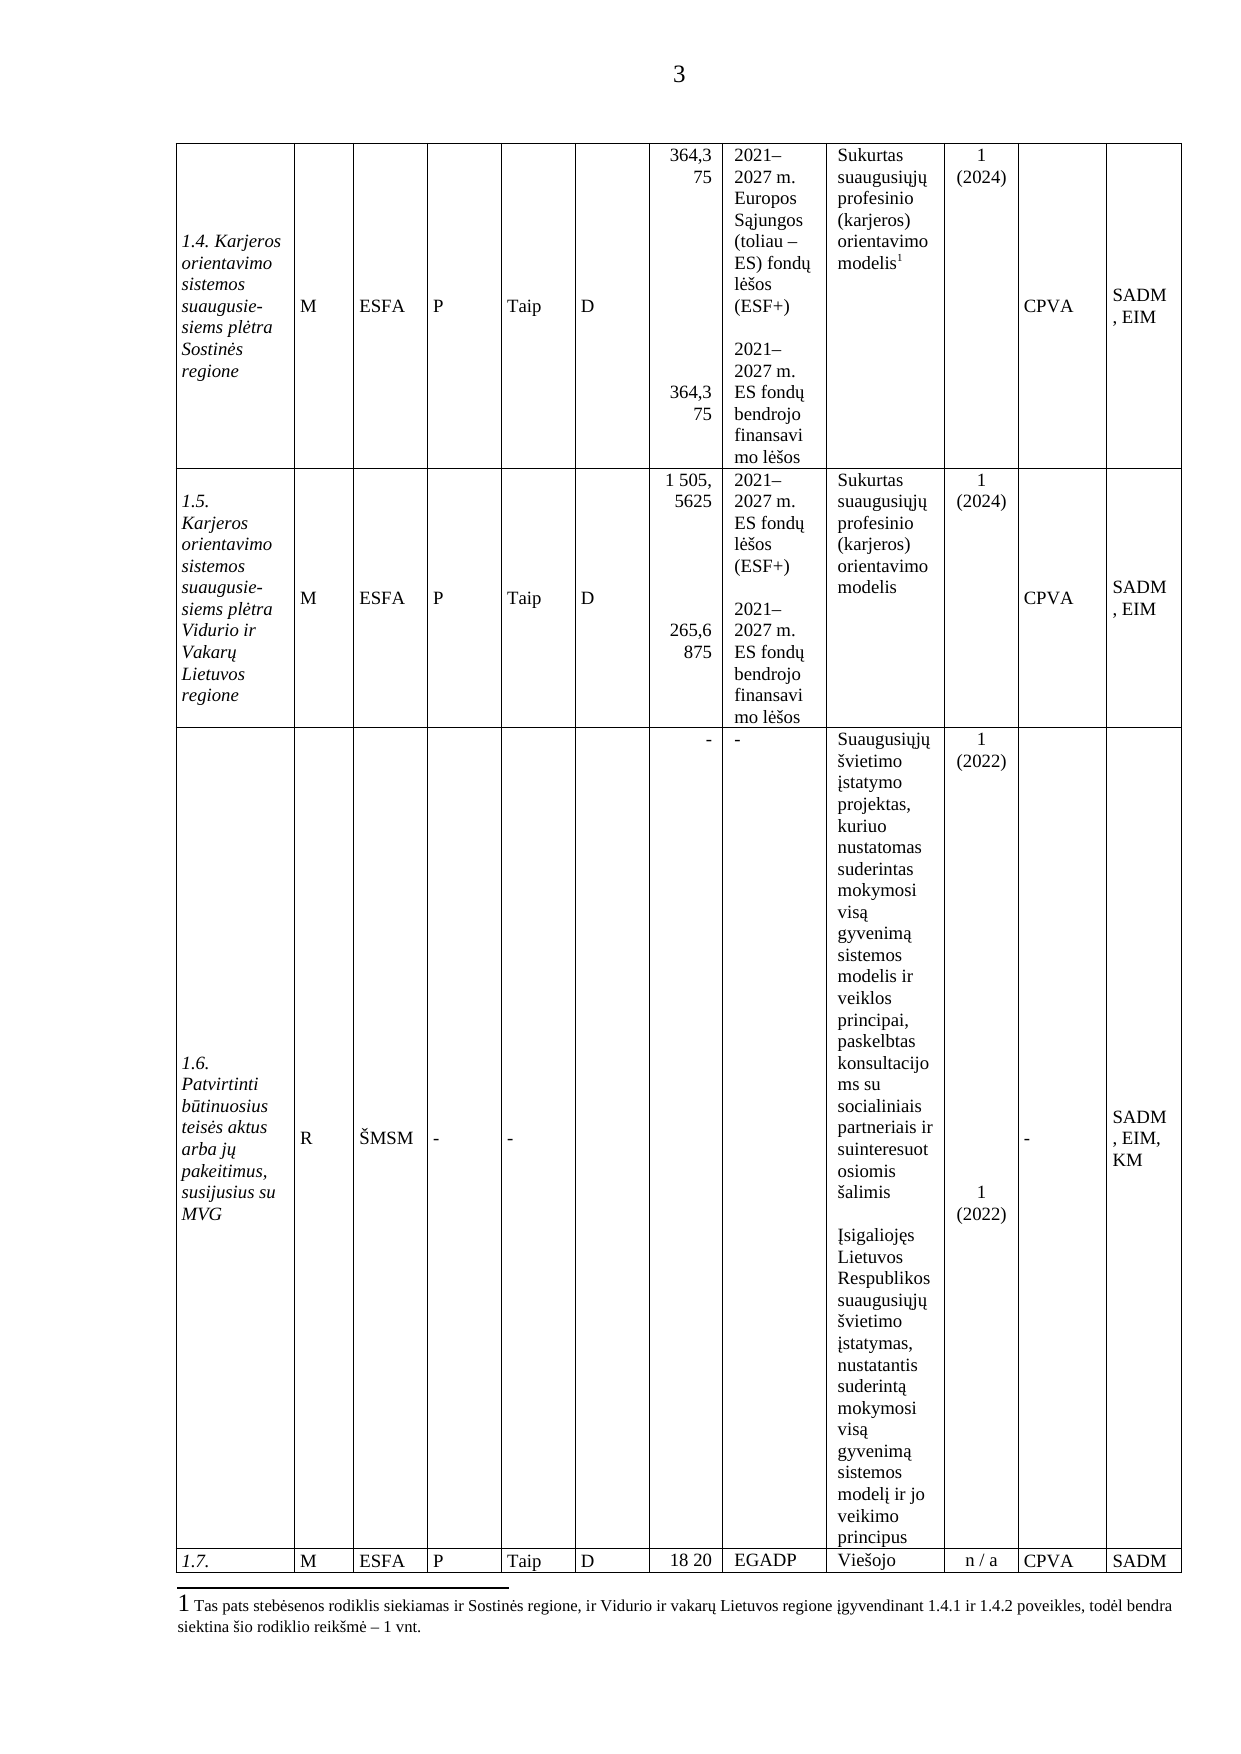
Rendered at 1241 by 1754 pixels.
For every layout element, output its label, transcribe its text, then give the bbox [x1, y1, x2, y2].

table_cell CPVA [1019, 1549, 1106, 1572]
table_cell - [1019, 728, 1106, 1548]
table_cell ŠMSM [354, 728, 427, 1548]
table_cell Taip [502, 1549, 575, 1572]
table_cell - [723, 728, 826, 1548]
table_cell Sukurtas suaugusiųjų profesinio (karjeros) orientavimo modelis [827, 469, 944, 727]
table_cell - [502, 728, 575, 1548]
table_cell CPVA [1019, 469, 1106, 727]
table_cell ESFA [354, 144, 427, 467]
table_cell M [295, 1549, 353, 1572]
table_cell n / a [945, 1549, 1018, 1572]
table_cell 364,375 364,375 [650, 144, 722, 467]
table_cell 1.7. [177, 1549, 294, 1572]
table_cell 1.4. Karjeros orientavimo sistemos suaugusie-siems plėtra Sostinės regione [177, 144, 294, 467]
table_cell [576, 728, 649, 1548]
table_cell P [428, 144, 501, 467]
table_cell D [576, 1549, 649, 1572]
table_cell 1 (2024) [945, 469, 1018, 727]
table_cell - [650, 728, 722, 1548]
table_cell D [576, 144, 649, 467]
table_cell 1 (2022) 1 (2022) [945, 728, 1018, 1548]
table_cell CPVA [1019, 144, 1106, 467]
table_cell Viešojo [827, 1549, 944, 1572]
table_cell 18 20 [650, 1549, 722, 1572]
table_cell 1 (2024) [945, 144, 1018, 467]
table_cell SADM, EIM [1107, 469, 1181, 727]
table_cell Sukurtas suaugusiųjų profesinio (karjeros) orientavimo modelis [827, 144, 944, 467]
table_cell P [428, 1549, 501, 1572]
table_cell M [295, 469, 353, 727]
table_cell 1 505,5625 265,6875 [650, 469, 722, 727]
table_cell SADM, EIM [1107, 144, 1181, 467]
table_cell EGADP [723, 1549, 826, 1572]
table_cell M [295, 144, 353, 467]
table_cell Suaugusiųjų švietimo įstatymo projektas, kuriuo nustatomas suderintas mokymosi visą gyvenimą sistemos modelis ir veiklos principai, paskelbtas konsultacijoms su socialiniais partneriais ir suinteresuotosiomis šalimis Įsigaliojęs Lietuvos Respublikos suaugusiųjų švietimo įstatymas, nustatantis suderintą mokymosi visą gyvenimą sistemos modelį ir jo veikimo principus [827, 728, 944, 1548]
table_cell 1.5. Karjeros orientavimo sistemos suaugusie-siems plėtra Vidurio ir Vakarų Lietuvos regione [177, 469, 294, 727]
table_cell P [428, 469, 501, 727]
table_cell 1.6. Patvirtinti būtinuosius teisės aktus arba jų pakeitimus, susijusius su MVG [177, 728, 294, 1548]
table_cell ESFA [354, 1549, 427, 1572]
table_cell R [295, 728, 353, 1548]
table_cell D [576, 469, 649, 727]
table_cell 2021–2027 m. ES fondų lėšos (ESF+) 2021–2027 m. ES fondų bendrojo finansavimo lėšos [723, 469, 826, 727]
table_cell 2021–2027 m. Europos Sąjungos (toliau – ES) fondų lėšos (ESF+) 2021–2027 m. ES fondų bendrojo finansavimo lėšos [723, 144, 826, 467]
table_cell SADM [1107, 1549, 1181, 1572]
table_cell ESFA [354, 469, 427, 727]
table_cell - [428, 728, 501, 1548]
table_cell Taip [502, 144, 575, 467]
table_cell SADM, EIM, KM [1107, 728, 1181, 1548]
table_cell Taip [502, 469, 575, 727]
